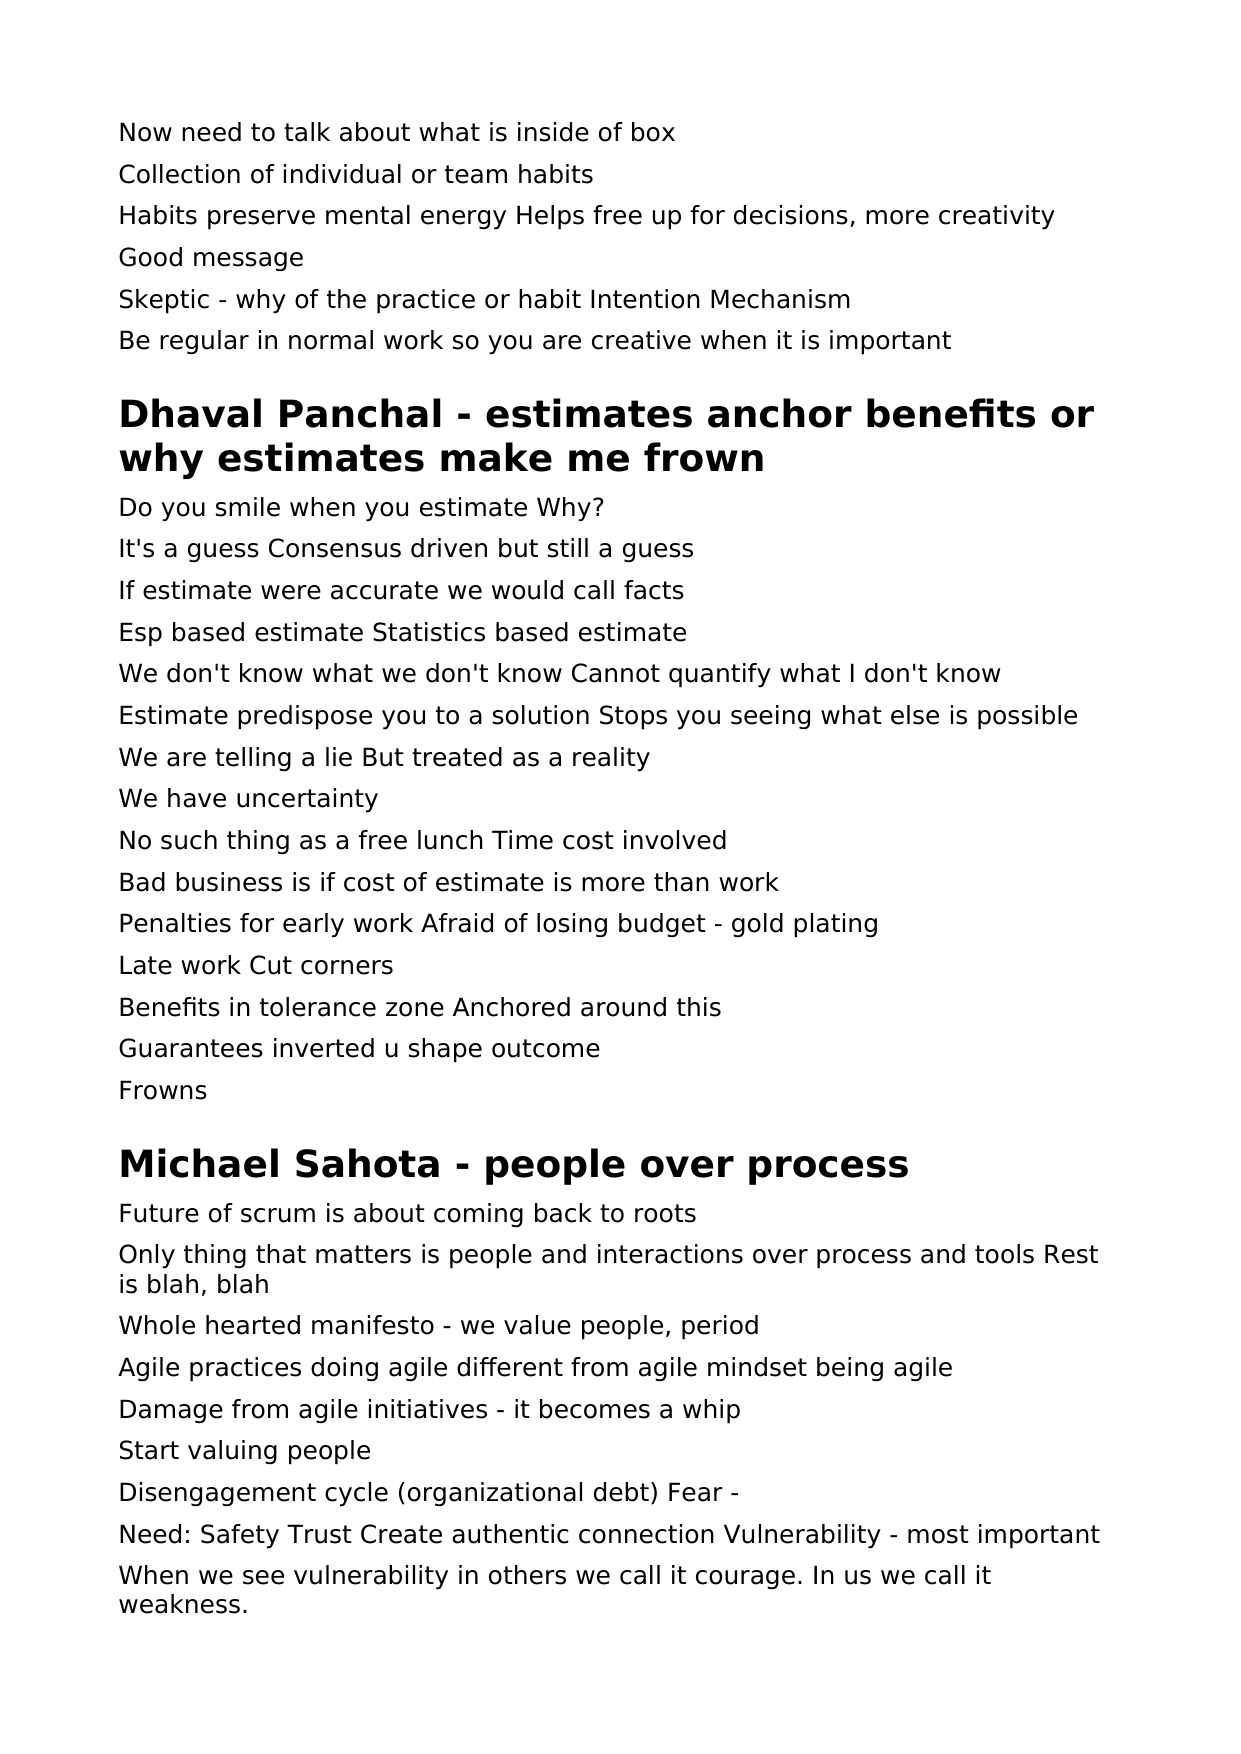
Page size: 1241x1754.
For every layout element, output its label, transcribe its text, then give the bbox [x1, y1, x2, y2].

text Frowns [118, 1076, 1122, 1105]
text Guarantees inverted u shape outcome [118, 1034, 1122, 1064]
text Late work Cut corners [118, 951, 1122, 980]
text If estimate were accurate we would call facts [118, 576, 1122, 605]
text Habits preserve mental energy Helps free up for decisions, more creativity [118, 201, 1122, 231]
subtitle Michael Sahota - people over process [118, 1143, 1122, 1187]
text Now need to talk about what is inside of box [118, 118, 1122, 147]
text Collection of individual or team habits [118, 160, 1122, 189]
text Good message [118, 243, 1122, 272]
text Whole hearted manifesto - we value people, period [118, 1312, 1122, 1341]
text Estimate predispose you to a solution Stops you seeing what else is possible [118, 701, 1122, 730]
text Need: Safety Trust Create authentic connection Vulnerability - most important [118, 1520, 1122, 1549]
text Agile practices doing agile different from agile mindset being agile [118, 1353, 1122, 1382]
text Future of scrum is about coming back to roots [118, 1199, 1122, 1228]
text Benefits in tolerance zone Anchored around this [118, 993, 1122, 1022]
text It's a guess Consensus driven but still a guess [118, 534, 1122, 564]
subtitle Dhaval Panchal - estimates anchor benefits or why estimates make me frown [118, 393, 1122, 480]
text Penalties for early work Afraid of losing budget - gold plating [118, 909, 1122, 939]
text We are telling a lie But treated as a reality [118, 743, 1122, 772]
text Damage from agile initiatives - it becomes a whip [118, 1395, 1122, 1424]
text Start valuing people [118, 1437, 1122, 1466]
text Skeptic - why of the practice or habit Intention Mechanism [118, 285, 1122, 314]
text Only thing that matters is people and interactions over process and tools Rest is blah, blah [118, 1241, 1122, 1299]
text Esp based estimate Statistics based estimate [118, 618, 1122, 647]
text We don't know what we don't know Cannot quantify what I don't know [118, 659, 1122, 689]
text When we see vulnerability in others we call it courage. In us we call it weakness. [118, 1562, 1122, 1620]
text Bad business is if cost of estimate is more than work [118, 868, 1122, 897]
text Do you smile when you estimate Why? [118, 493, 1122, 522]
text No such thing as a free lunch Time cost involved [118, 826, 1122, 855]
text Disengagement cycle (organizational debt) Fear - [118, 1478, 1122, 1507]
text Be regular in normal work so you are creative when it is important [118, 326, 1122, 356]
text We have uncertainty [118, 784, 1122, 814]
